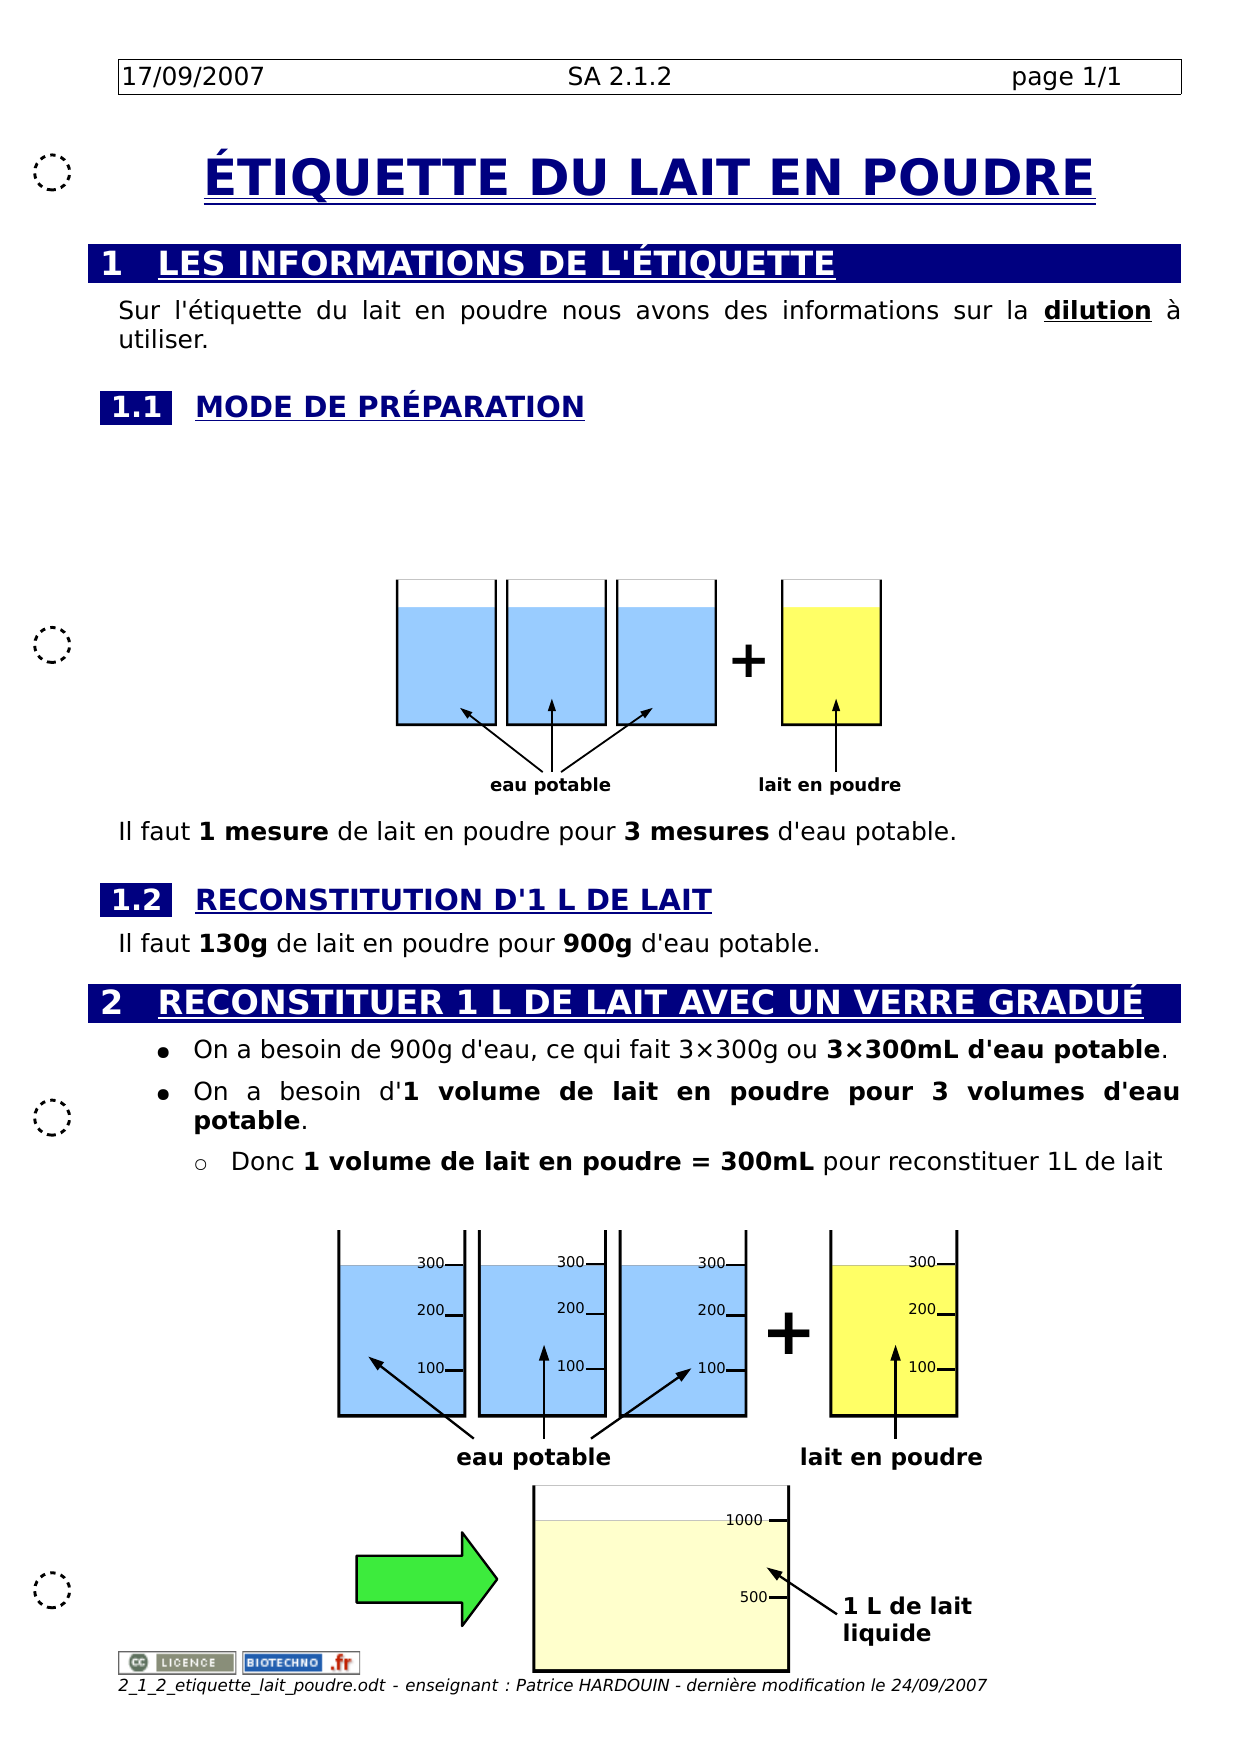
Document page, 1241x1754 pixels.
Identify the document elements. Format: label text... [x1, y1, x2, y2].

subtitle Mode de préparation [172, 391, 1181, 425]
text Sur l'étiquette du lait en poudre nous avons des informations sur la dilution à utiliser. [118, 296, 1181, 354]
picture [118, 1651, 237, 1675]
subtitle reconstituer 1 L de lait avec un verre gradué [88, 984, 1181, 1023]
text Il faut 130g de lait en poudre pour 900g d'eau potable. [118, 929, 1181, 959]
list Donc 1 volume de lait en poudre = 300mL pour reconstituer 1L de lait [193, 1148, 1181, 1177]
subtitle LES INFORMATIONS DE l'étiquette [88, 244, 1181, 283]
text Il faut 1 mesure de lait en poudre pour 3 mesures d'eau potable. [118, 437, 1181, 847]
subtitle Reconstitution d'1 L de lait [172, 883, 1181, 917]
list On a besoin d'1 volume de lait en poudre pour 3 volumes d'eau potable. [156, 1077, 1181, 1135]
list On a besoin de 900g d'eau, ce qui fait 3×300g ou 3×300mL d'eau potable. [156, 1035, 1181, 1064]
subtitle ÉTIQUETTE DU LAIT EN POUDRE [118, 149, 1181, 207]
picture [242, 1651, 361, 1675]
